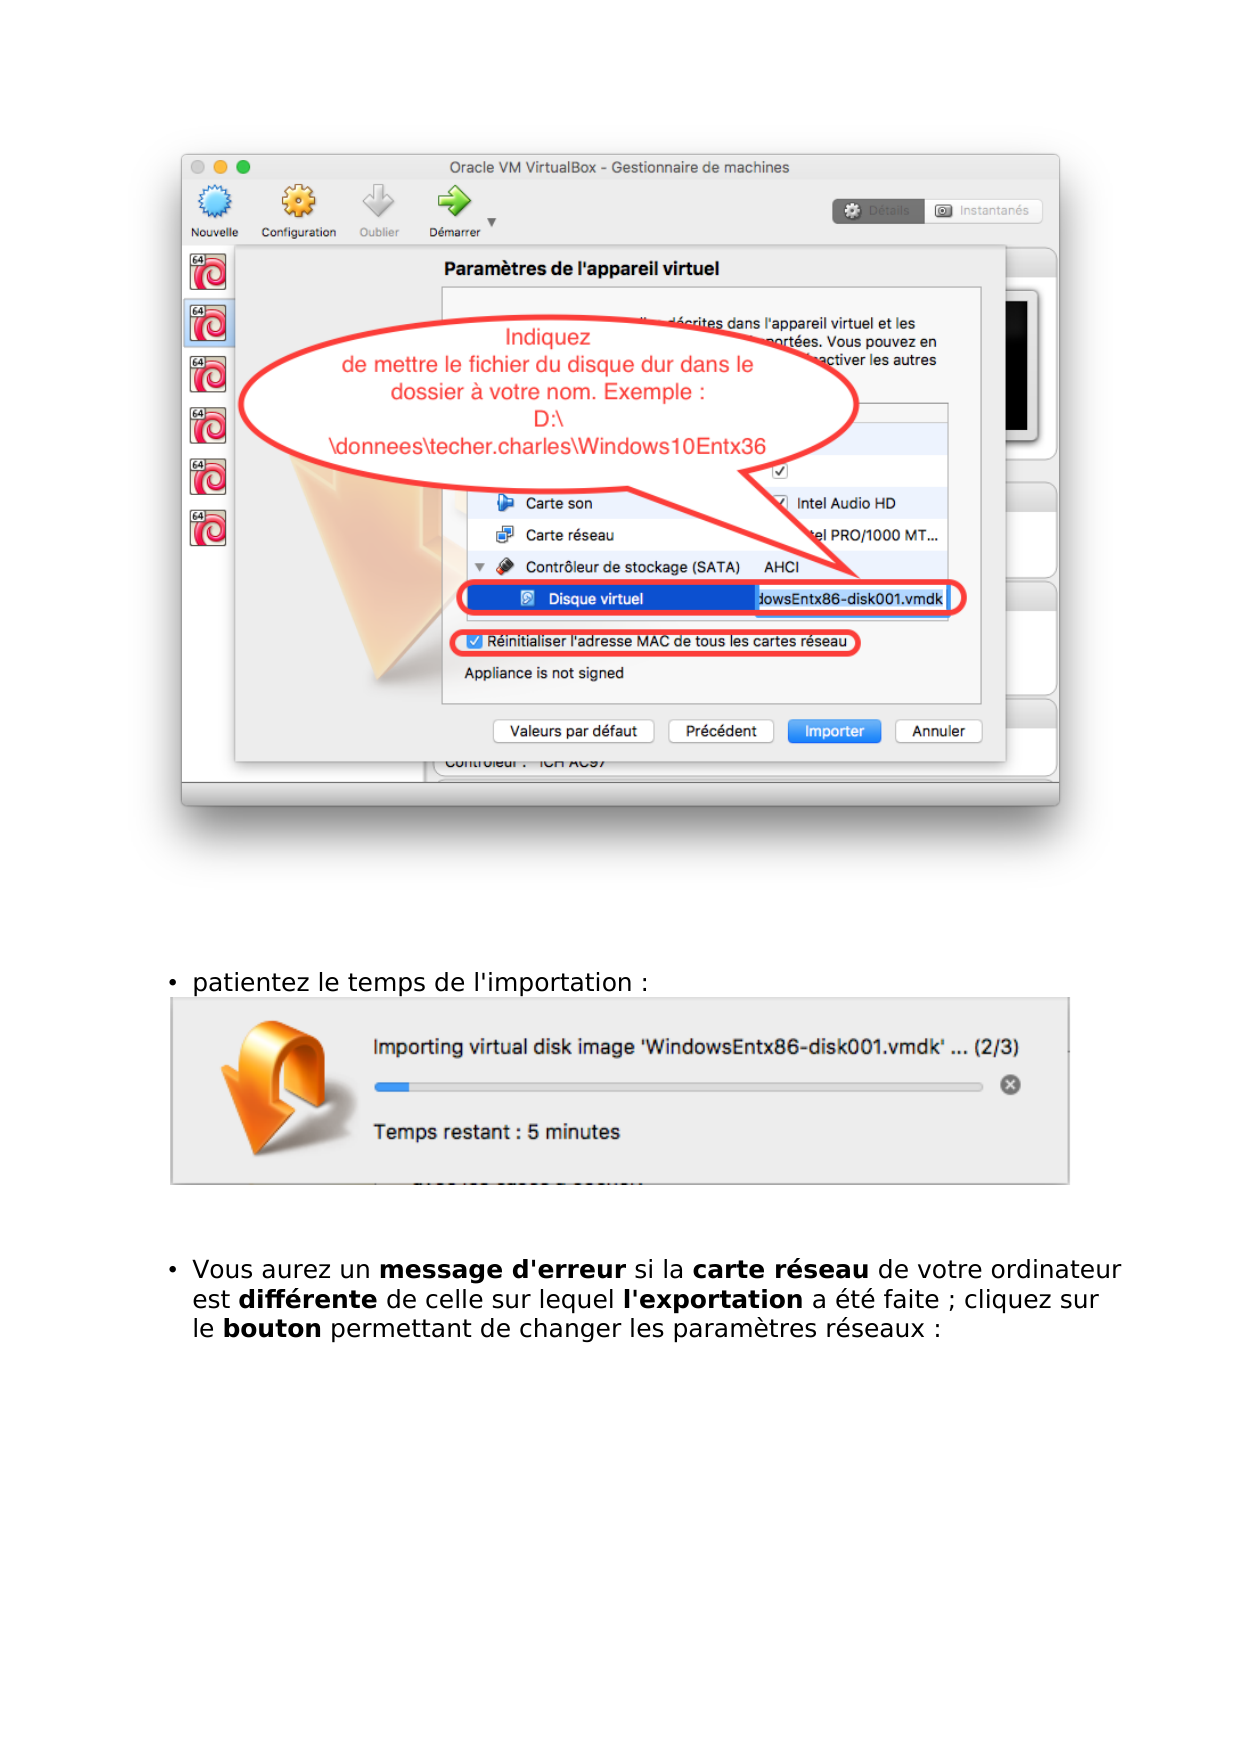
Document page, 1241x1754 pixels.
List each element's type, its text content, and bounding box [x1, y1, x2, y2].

picture [118, 118, 1123, 897]
list Vous aurez un message d'erreur si la carte réseau de votre ordinateur est différente de celle sur lequel l'exportation a été faite ; cliquez sur le bouton permettant de changer les paramètres réseaux : [177, 1256, 1122, 1343]
picture [170, 997, 1071, 1185]
list patientez le temps de l'importation : [177, 968, 1122, 997]
